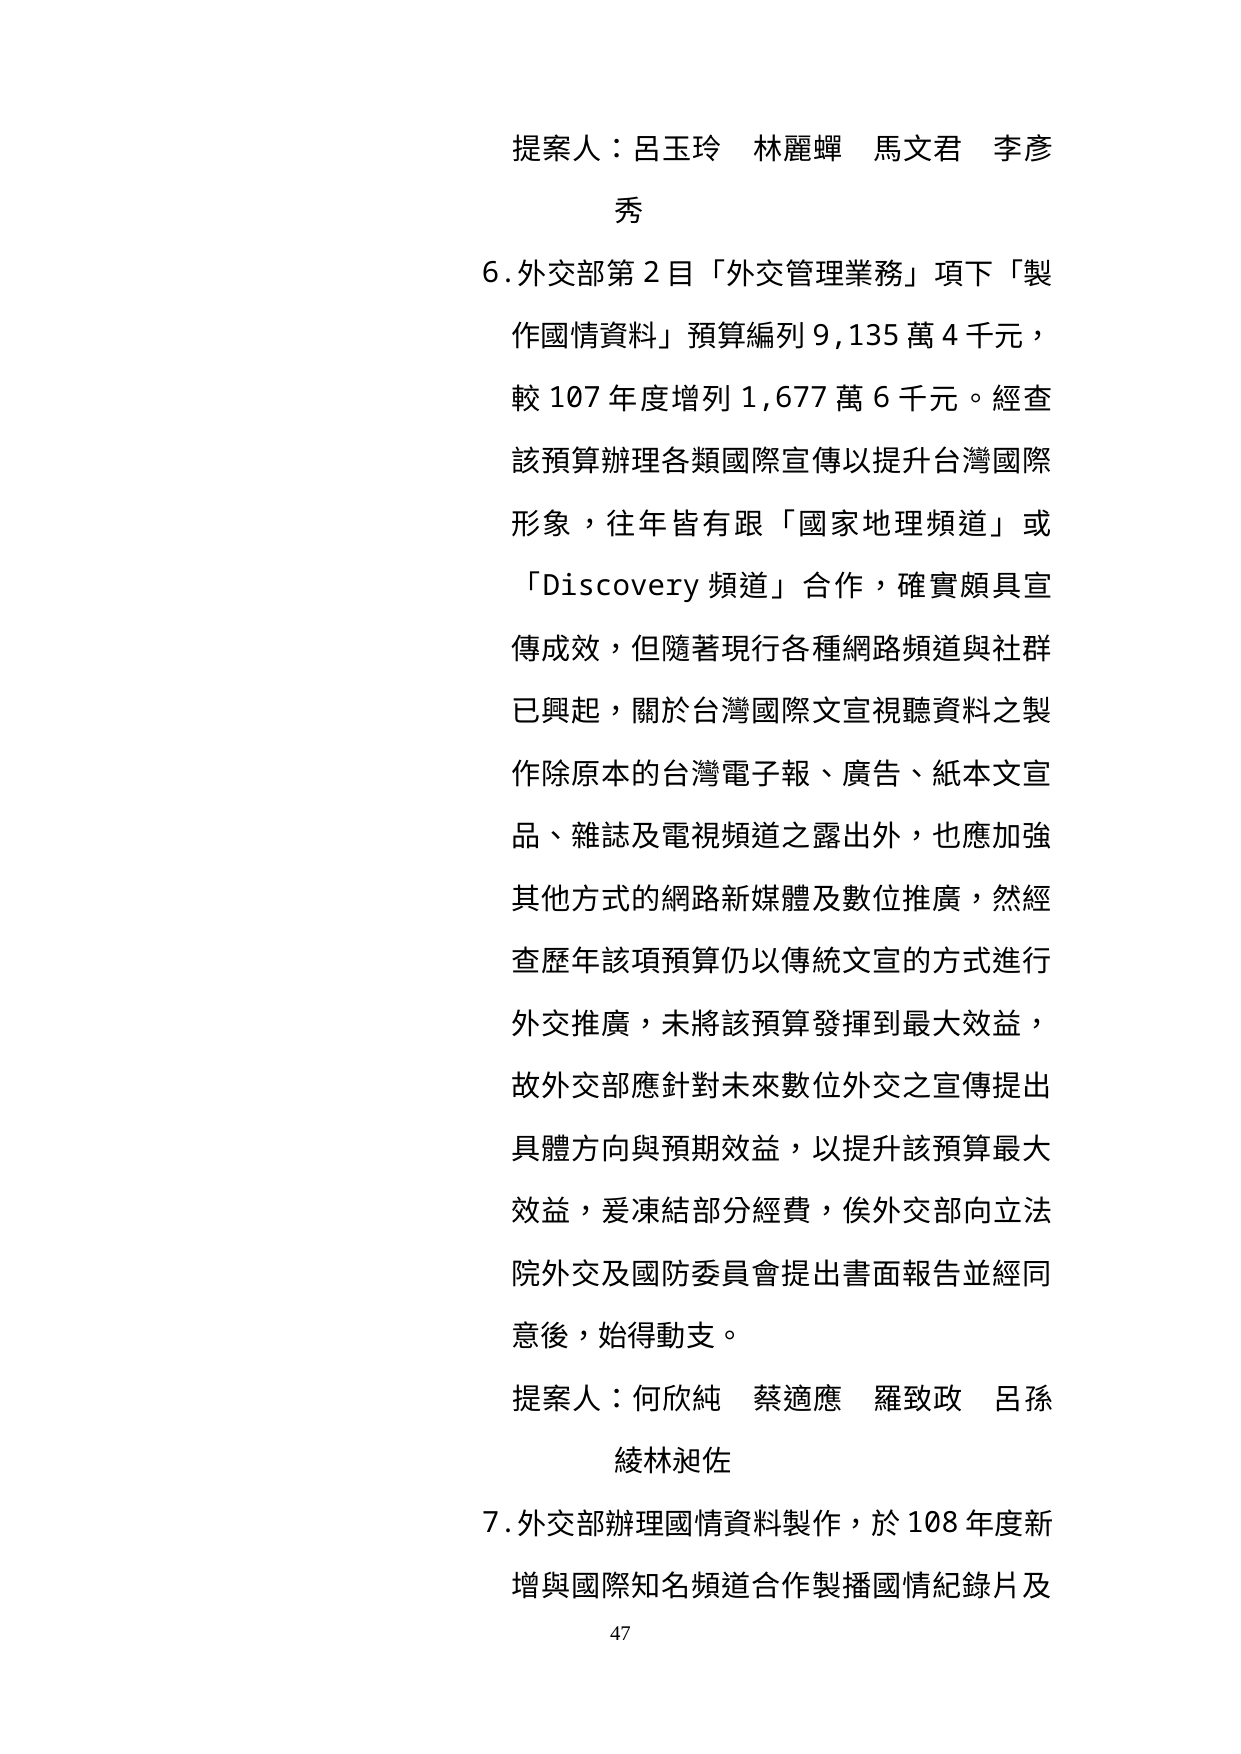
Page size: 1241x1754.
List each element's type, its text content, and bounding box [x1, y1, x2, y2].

text 7.外交部辦理國情資料製作，於108年度新增與國際知名頻道合作製播國情紀錄片及 [482, 1480, 1053, 1605]
text 6.外交部第2目「外交管理業務」項下「製作國情資料」預算編列9,135萬4千元，較107年度增列1,677萬6千元。經查該預算辦理各類國際宣傳以提升台灣國際形象，往年皆有跟「國家地理頻道」或「Discovery頻道」合作，確實頗具宣傳成效，但隨著現行各種網路頻道與社群已興起，關於台灣國際文宣視聽資料之製作除原本的台灣電子報、廣告、紙本文宣品、雜誌及電視頻道之露出外，也應加強其他方式的網路新媒體及數位推廣，然經查歷年該項預算仍以傳統文宣的方式進行外交推廣，未將該預算發揮到最大效益，故外交部應針對未來數位外交之宣傳提出具體方向與預期效益，以提升該預算最大效益，爰凍結部分經費，俟外交部向立法院外交及國防委員會提出書面報告並經同意後，始得動支。 [482, 230, 1053, 1355]
text 提案人：呂玉玲 林麗蟬 馬文君 李彥秀 [512, 105, 1053, 230]
text 提案人：何欣純 蔡適應 羅致政 呂孫綾林昶佐 [512, 1355, 1053, 1480]
